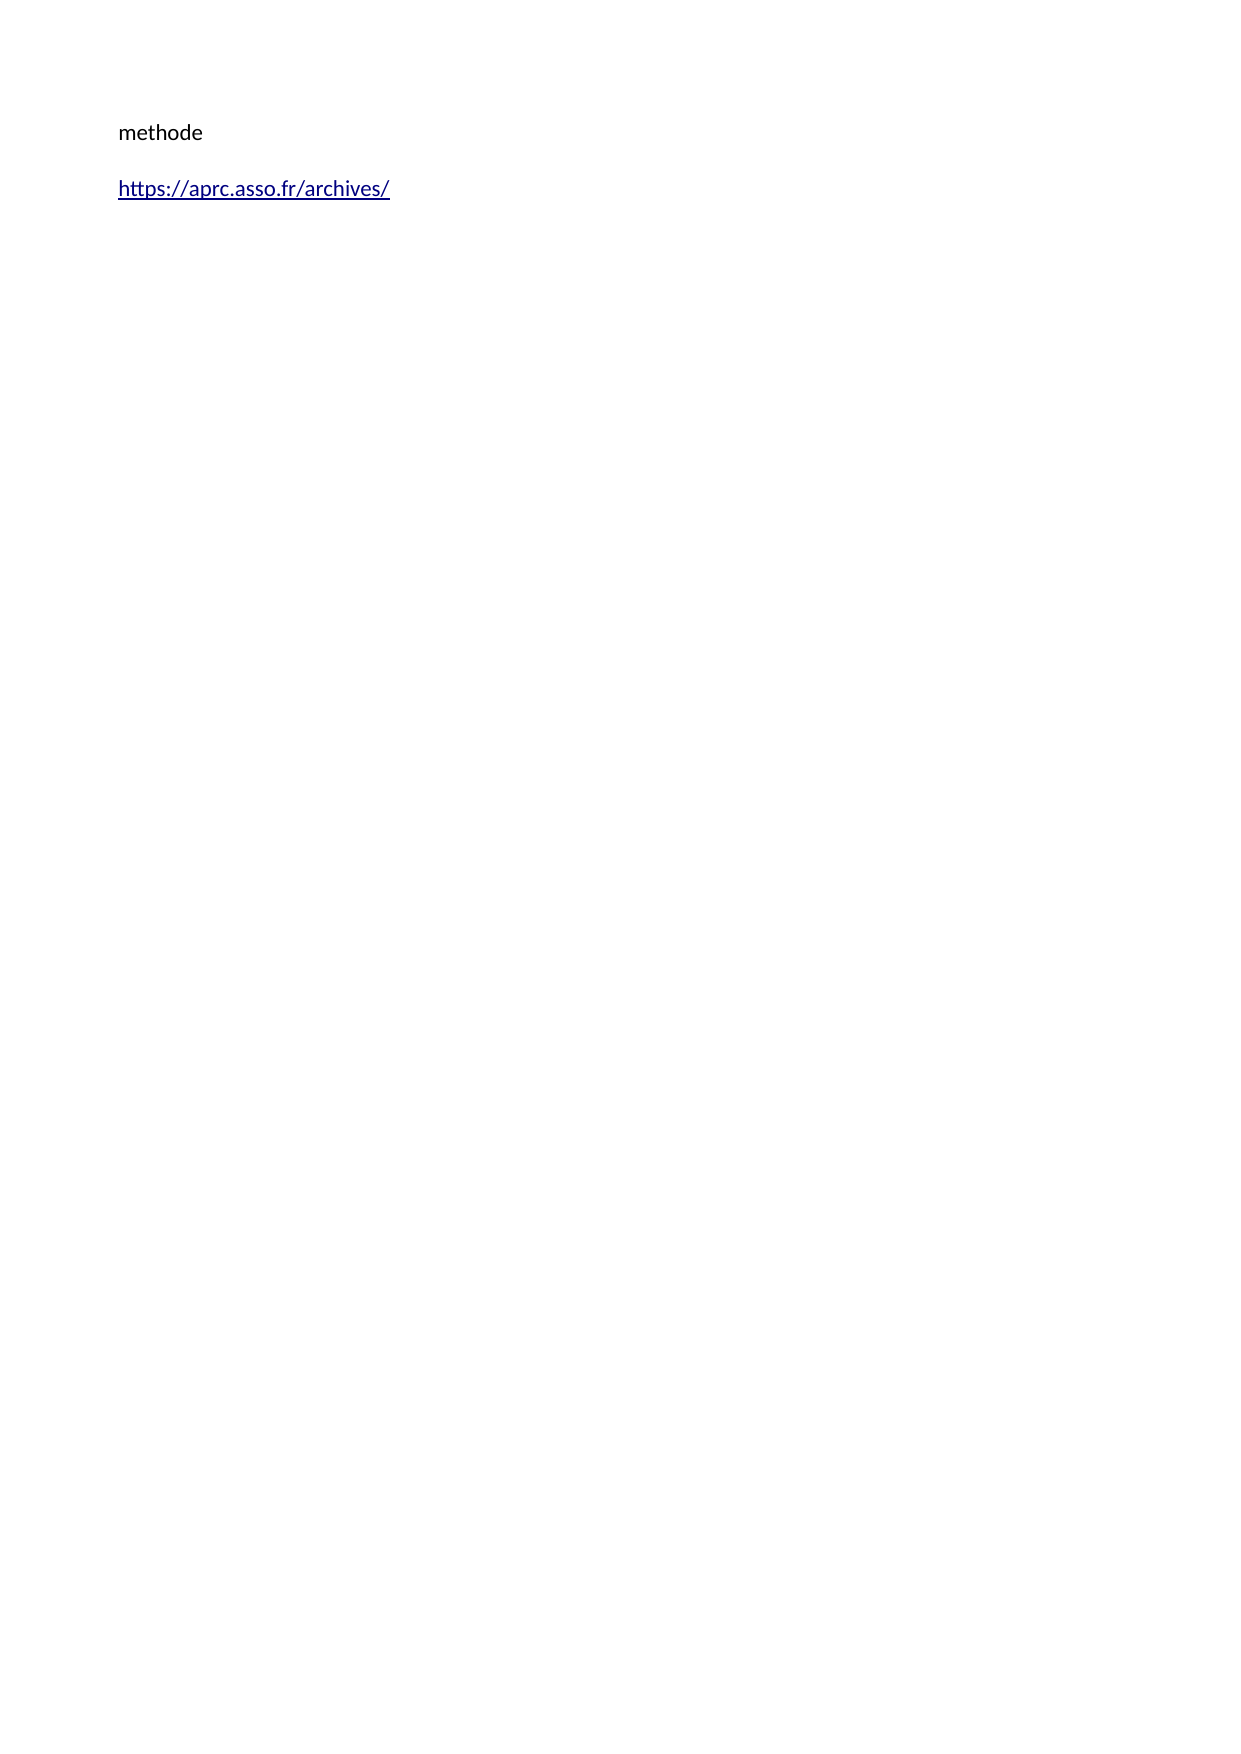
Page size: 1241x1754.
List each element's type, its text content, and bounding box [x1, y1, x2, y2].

text methode [118, 118, 1122, 146]
text https://aprc.asso.fr/archives/ [118, 174, 1122, 202]
